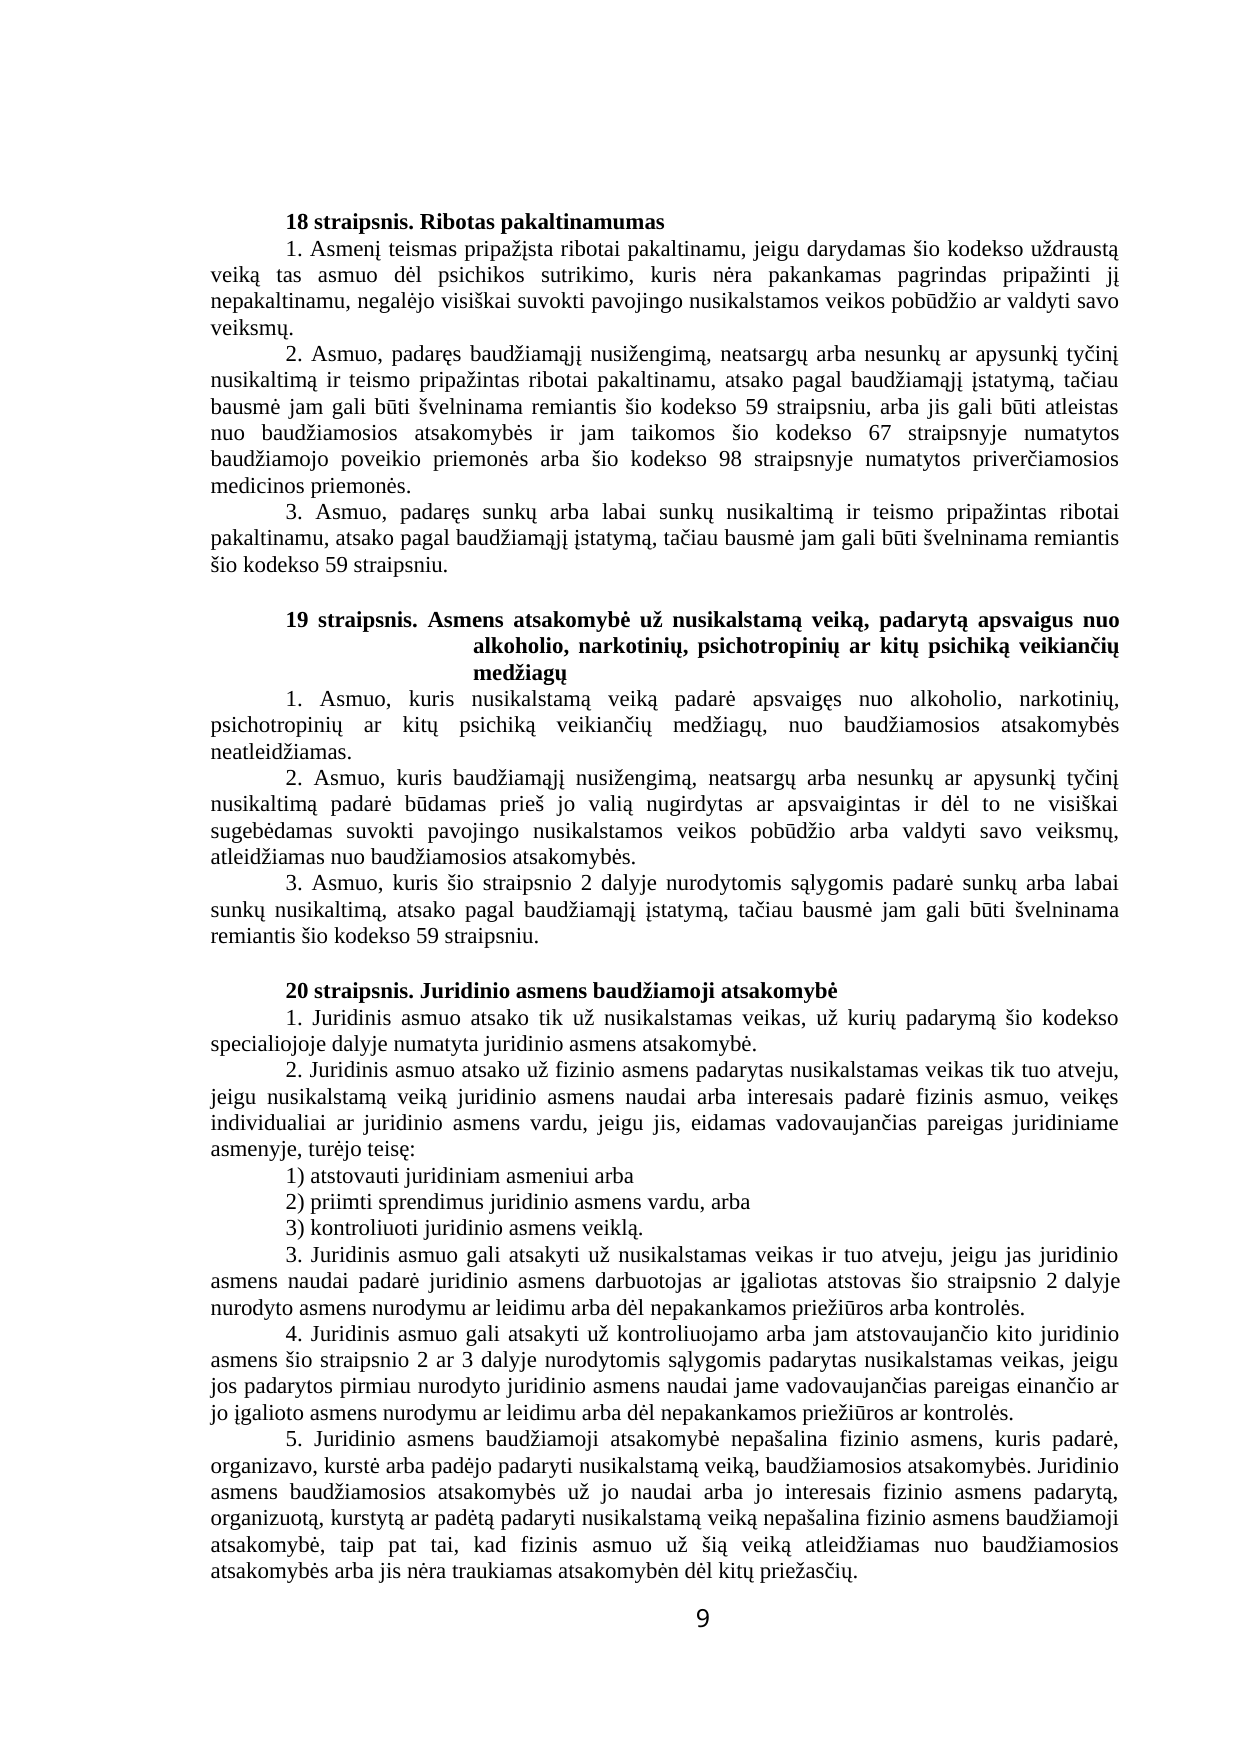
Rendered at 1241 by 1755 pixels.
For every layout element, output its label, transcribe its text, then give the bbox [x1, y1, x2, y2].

text 3. Asmuo, kuris šio straipsnio 2 dalyje nurodytomis sąlygomis padarė sunkų arba labai sunkų nusikaltimą, atsako pagal baudžiamąjį įstatymą, tačiau bausmė jam gali būti švelninama remiantis šio kodekso 59 straipsniu. [210, 869, 1120, 948]
text 20 straipsnis. Juridinio asmens baudžiamoji atsakomybė [210, 977, 1120, 1004]
text 3) kontroliuoti juridinio asmens veiklą. [210, 1214, 1120, 1241]
text 2. Asmuo, padaręs baudžiamąjį nusižengimą, neatsargų arba nesunkų ar apysunkį tyčinį nusikaltimą ir teismo pripažintas ribotai pakaltinamu, atsako pagal baudžiamąjį įstatymą, tačiau bausmė jam gali būti švelninama remiantis šio kodekso 59 straipsniu, arba jis gali būti atleistas nuo baudžiamosios atsakomybės ir jam taikomos šio kodekso 67 straipsnyje numatytos baudžiamojo poveikio priemonės arba šio kodekso 98 straipsnyje numatytos priverčiamosios medicinos priemonės. [210, 340, 1120, 498]
text 2. Juridinis asmuo atsako už fizinio asmens padarytas nusikalstamas veikas tik tuo atveju, jeigu nusikalstamą veiką juridinio asmens naudai arba interesais padarė fizinis asmuo, veikęs individualiai ar juridinio asmens vardu, jeigu jis, eidamas vadovaujančias pareigas juridiniame asmenyje, turėjo teisę: [210, 1056, 1120, 1162]
text 1. Juridinis asmuo atsako tik už nusikalstamas veikas, už kurių padarymą šio kodekso specialiojoje dalyje numatyta juridinio asmens atsakomybė. [210, 1004, 1120, 1056]
text 19 straipsnis. Asmens atsakomybė už nusikalstamą veiką, padarytą apsvaigus nuo alkoholio, narkotinių, psichotropinių ar kitų psichiką veikiančių medžiagų [285, 606, 1120, 685]
text 3. Asmuo, padaręs sunkų arba labai sunkų nusikaltimą ir teismo pripažintas ribotai pakaltinamu, atsako pagal baudžiamąjį įstatymą, tačiau bausmė jam gali būti švelninama remiantis šio kodekso 59 straipsniu. [210, 498, 1120, 577]
text 1. Asmuo, kuris nusikalstamą veiką padarė apsvaigęs nuo alkoholio, narkotinių, psichotropinių ar kitų psichiką veikiančių medžiagų, nuo baudžiamosios atsakomybės neatleidžiamas. [210, 685, 1120, 764]
text 5. Juridinio asmens baudžiamoji atsakomybė nepašalina fizinio asmens, kuris padarė, organizavo, kurstė arba padėjo padaryti nusikalstamą veiką, baudžiamosios atsakomybės. Juridinio asmens baudžiamosios atsakomybės už jo naudai arba jo interesais fizinio asmens padarytą, organizuotą, kurstytą ar padėtą padaryti nusikalstamą veiką nepašalina fizinio asmens baudžiamoji atsakomybė, taip pat tai, kad fizinis asmuo už šią veiką atleidžiamas nuo baudžiamosios atsakomybės arba jis nėra traukiamas atsakomybėn dėl kitų priežasčių. [210, 1425, 1120, 1583]
text 1) atstovauti juridiniam asmeniui arba [210, 1162, 1120, 1188]
text 1. Asmenį teismas pripažįsta ribotai pakaltinamu, jeigu darydamas šio kodekso uždraustą veiką tas asmuo dėl psichikos sutrikimo, kuris nėra pakankamas pagrindas pripažinti jį nepakaltinamu, negalėjo visiškai suvokti pavojingo nusikalstamos veikos pobūdžio ar valdyti savo veiksmų. [210, 234, 1120, 340]
text 2) priimti sprendimus juridinio asmens vardu, arba [210, 1188, 1120, 1214]
text 4. Juridinis asmuo gali atsakyti už kontroliuojamo arba jam atstovaujančio kito juridinio asmens šio straipsnio 2 ar 3 dalyje nurodytomis sąlygomis padarytas nusikalstamas veikas, jeigu jos padarytos pirmiau nurodyto juridinio asmens naudai jame vadovaujančias pareigas einančio ar jo įgalioto asmens nurodymu ar leidimu arba dėl nepakankamos priežiūros ar kontrolės. [210, 1320, 1120, 1425]
text 18 straipsnis. Ribotas pakaltinamumas [210, 208, 1120, 234]
text 3. Juridinis asmuo gali atsakyti už nusikalstamas veikas ir tuo atveju, jeigu jas juridinio asmens naudai padarė juridinio asmens darbuotojas ar įgaliotas atstovas šio straipsnio 2 dalyje nurodyto asmens nurodymu ar leidimu arba dėl nepakankamos priežiūros arba kontrolės. [210, 1241, 1120, 1320]
text 2. Asmuo, kuris baudžiamąjį nusižengimą, neatsargų arba nesunkų ar apysunkį tyčinį nusikaltimą padarė būdamas prieš jo valią nugirdytas ar apsvaigintas ir dėl to ne visiškai sugebėdamas suvokti pavojingo nusikalstamos veikos pobūdžio arba valdyti savo veiksmų, atleidžiamas nuo baudžiamosios atsakomybės. [210, 764, 1120, 869]
